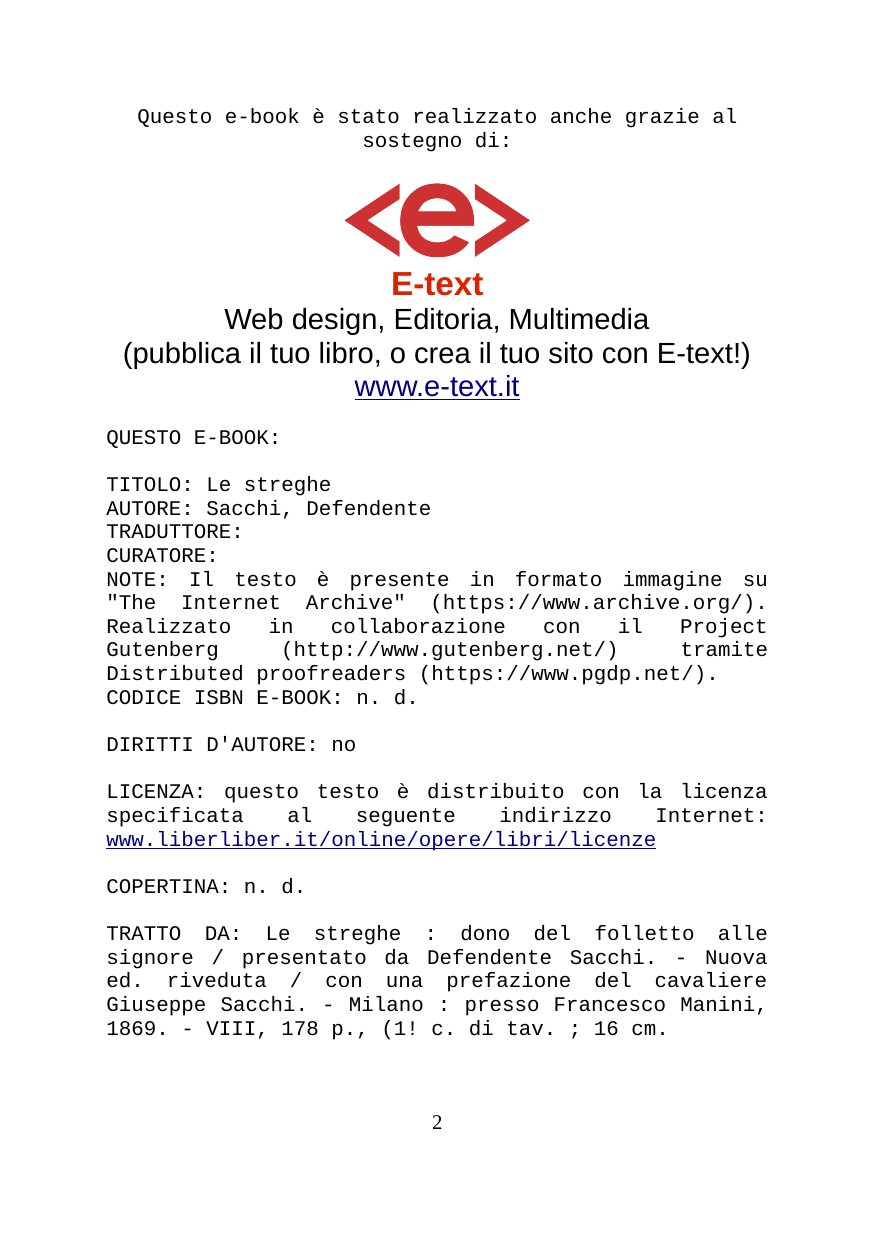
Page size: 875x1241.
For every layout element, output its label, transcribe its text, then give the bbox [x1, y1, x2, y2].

text www.e-text.it [106, 369, 768, 403]
text NOTE: Il testo è presente in formato immagine su "The Internet Archive" (https://www.archive.org/). Realizzato in collaborazione con il Project Gutenberg (http://www.gutenberg.net/) tramite Distributed proofreaders (https://www.pgdp.net/). [106, 568, 768, 687]
text COPERTINA: n. d. [106, 876, 768, 899]
picture [343, 183, 531, 258]
text TITOLO: Le streghe [106, 474, 768, 498]
text Questo e-book è stato realizzato anche grazie al sostegno di: [106, 106, 768, 153]
text CURATORE: [106, 545, 768, 568]
text E-text [106, 264, 768, 302]
text Web design, Editoria, Multimedia [106, 302, 768, 336]
text QUESTO E-BOOK: [106, 427, 768, 450]
text TRADUTTORE: [106, 521, 768, 545]
text CODICE ISBN E-BOOK: n. d. [106, 687, 768, 710]
text TRATTO DA: Le streghe : dono del folletto alle signore / presentato da Defendente Sacchi. - Nuova ed. riveduta / con una prefazione del cavaliere Giuseppe Sacchi. - Milano : presso Francesco Manini, 1869. - VIII, 178 p., (1! c. di tav. ; 16 cm. [106, 923, 768, 1041]
text LICENZA: questo testo è distribuito con la licenza specificata al seguente indirizzo Internet: www.liberliber.it/online/opere/libri/licenze [106, 781, 768, 852]
text (pubblica il tuo libro, o crea il tuo sito con E-text!) [106, 336, 768, 369]
text DIRITTI D'AUTORE: no [106, 734, 768, 758]
text AUTORE: Sacchi, Defendente [106, 498, 768, 521]
